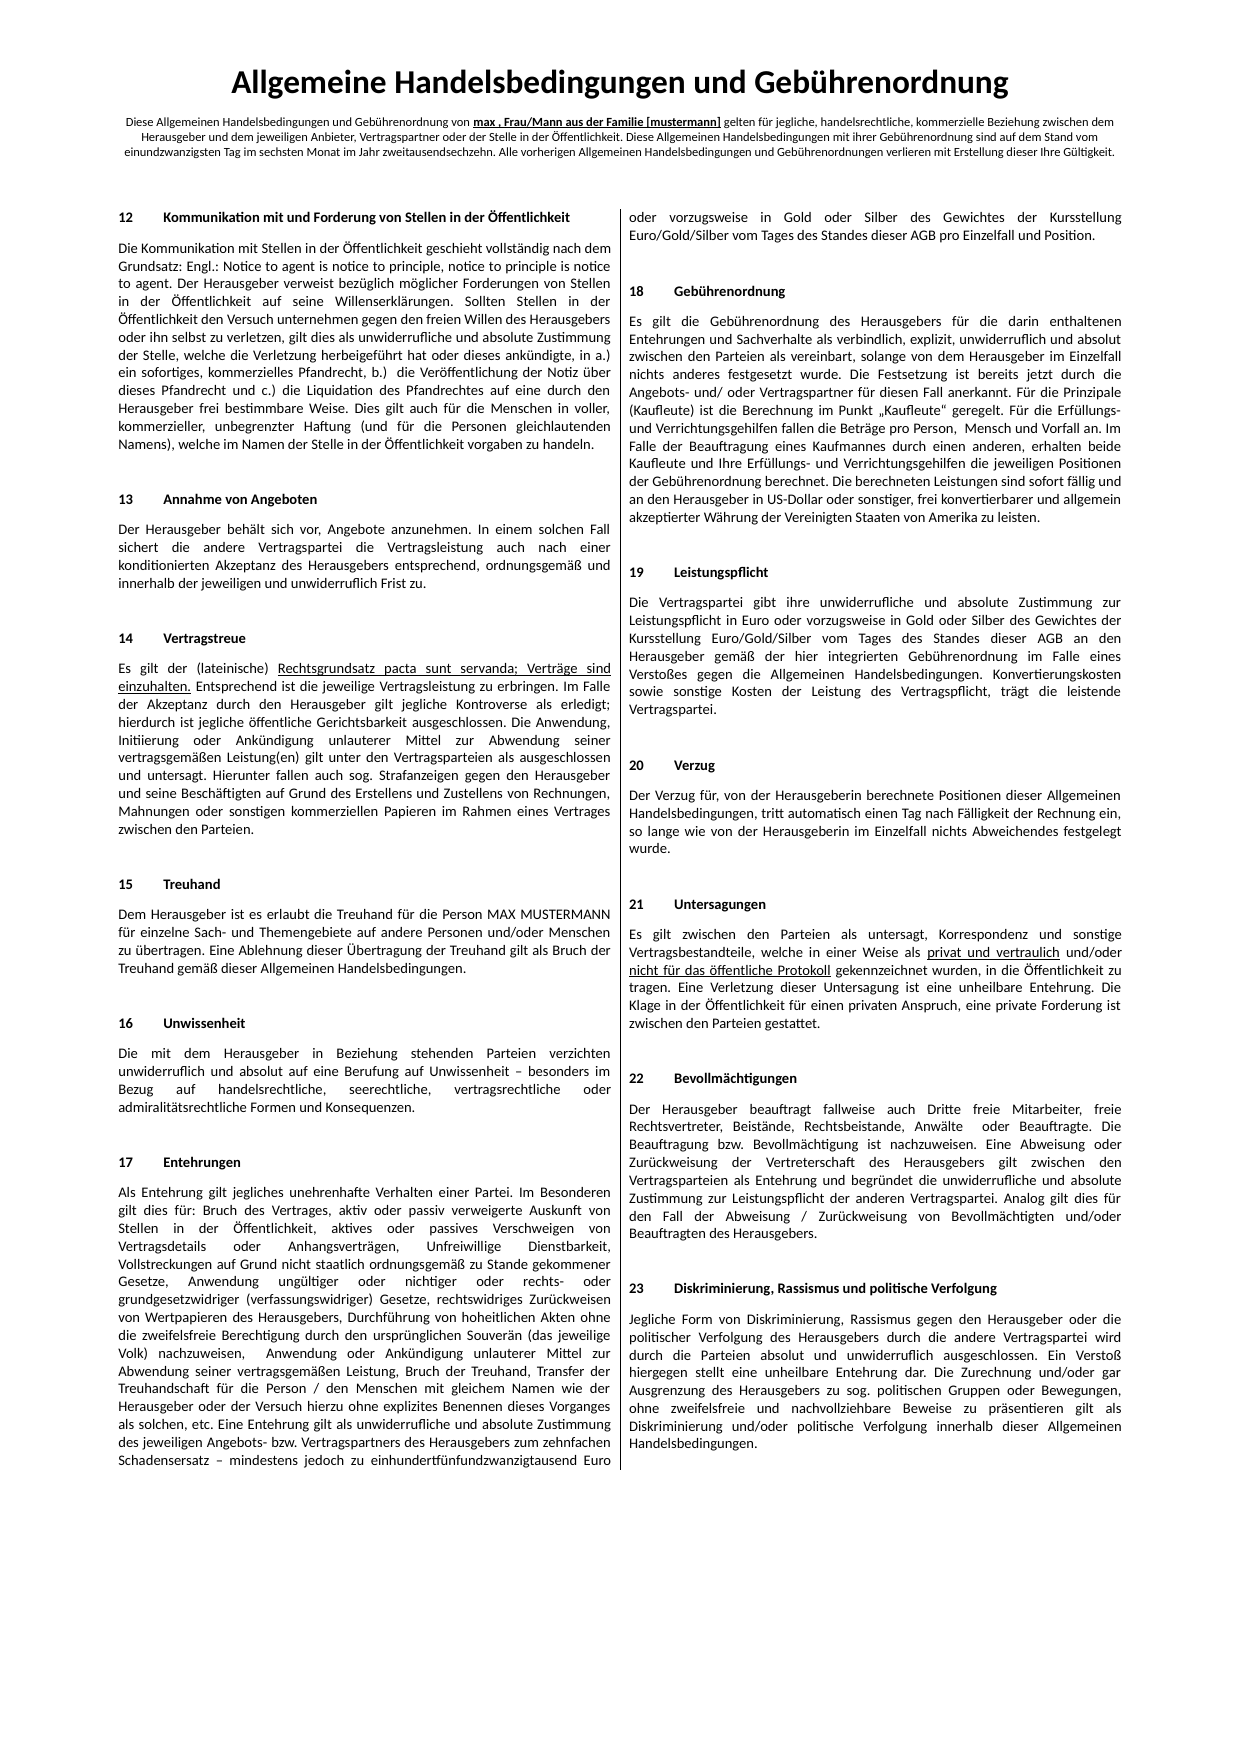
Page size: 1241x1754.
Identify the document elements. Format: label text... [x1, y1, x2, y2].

subtitle Vertragstreue [118, 629, 611, 647]
subtitle Diskriminierung, Rassismus und politische Verfolgung [629, 1280, 1122, 1298]
subtitle Bevollmächtigungen [629, 1069, 1122, 1087]
text Die Kommunikation mit Stellen in der Öffentlichkeit geschieht vollständig nach dem Grundsatz: Engl.: Notice to agent is notice to principle, notice to principle is notice to agent. Der Herausgeber verweist bezüglich möglicher Forderungen von Stellen in der Öffentlichkeit auf seine Willenserklärungen. Sollten Stellen in der Öffentlichkeit den Versuch unternehmen gegen den freien Willen des Herausgebers oder ihn selbst zu verletzen, gilt dies als unwiderrufliche und absolute Zustimmung der Stelle, welche die Verletzung herbeigeführt hat oder dieses ankündigte, in a.) ein sofortiges, kommerzielles Pfandrecht, b.) die Veröffentlichung der Notiz über dieses Pfandrecht und c.) die Liquidation des Pfandrechtes auf eine durch den Herausgeber frei bestimmbare Weise. Dies gilt auch für die Menschen in voller, kommerzieller, unbegrenzter Haftung (und für die Personen gleichlautenden Namens), welche im Namen der Stelle in der Öffentlichkeit vorgaben zu handeln. [118, 239, 611, 453]
subtitle Gebührenordnung [629, 282, 1122, 299]
text Der Herausgeber behält sich vor, Angebote anzunehmen. In einem solchen Fall sichert die andere Vertragspartei die Vertragsleistung auch nach einer konditionierten Akzeptanz des Herausgebers entsprechend, ordnungsgemäß und innerhalb der jeweiligen und unwiderruflich Frist zu. [118, 521, 611, 592]
text oder vorzugsweise in Gold oder Silber des Gewichtes der Kursstellung Euro/Gold/Silber vom Tages des Standes dieser AGB pro Einzelfall und Position. [629, 209, 1122, 244]
subtitle Treuhand [118, 875, 611, 893]
text Es gilt der (lateinische) Rechtsgrundsatz pacta sunt servanda; Verträge sind einzuhalten. Entsprechend ist die jeweilige Vertragsleistung zu erbringen. Im Falle der Akzeptanz durch den Herausgeber gilt jegliche Kontroverse als erledigt; hierdurch ist jegliche öffentliche Gerichtsbarkeit ausgeschlossen. Die Anwendung, Initiierung oder Ankündigung unlauterer Mittel zur Abwendung seiner vertragsgemäßen Leistung(en) gilt unter den Vertragsparteien als ausgeschlossen und untersagt. Hierunter fallen auch sog. Strafanzeigen gegen den Herausgeber und seine Beschäftigten auf Grund des Erstellens und Zustellens von Rechnungen, Mahnungen oder sonstigen kommerziellen Papieren im Rahmen eines Vertrages zwischen den Parteien. [118, 659, 611, 838]
subtitle Kommunikation mit und Forderung von Stellen in der Öffentlichkeit [118, 209, 611, 226]
subtitle Annahme von Angeboten [118, 490, 611, 508]
subtitle Unwissenheit [118, 1014, 611, 1032]
subtitle Verzug [629, 756, 1122, 774]
text Die Vertragspartei gibt ihre unwiderrufliche und absolute Zustimmung zur Leistungspflicht in Euro oder vorzugsweise in Gold oder Silber des Gewichtes der Kursstellung Euro/Gold/Silber vom Tages des Standes dieser AGB an den Herausgeber gemäß der hier integrierten Gebührenordnung im Falle eines Verstoßes gegen die Allgemeinen Handelsbedingungen. Konvertierungskosten sowie sonstige Kosten der Leistung des Vertragspflicht, trägt die leistende Vertragspartei. [629, 594, 1122, 718]
text Jegliche Form von Diskriminierung, Rassismus gegen den Herausgeber oder die politischer Verfolgung des Herausgebers durch die andere Vertragspartei wird durch die Parteien absolut und unwiderruflich ausgeschlossen. Ein Verstoß hiergegen stellt eine unheilbare Entehrung dar. Die Zurechnung und/oder gar Ausgrenzung des Herausgebers zu sog. politischen Gruppen oder Bewegungen, ohne zweifelsfreie und nachvollziehbare Beweise zu präsentieren gilt als Diskriminierung und/oder politische Verfolgung innerhalb dieser Allgemeinen Handelsbedingungen. [629, 1310, 1122, 1453]
text Der Herausgeber beauftragt fallweise auch Dritte freie Mitarbeiter, freie Rechtsvertreter, Beistände, Rechtsbeistande, Anwälte oder Beauftragte. Die Beauftragung bzw. Bevollmächtigung ist nachzuweisen. Eine Abweisung oder Zurückweisung der Vertreterschaft des Herausgebers gilt zwischen den Vertragsparteien als Entehrung und begründet die unwiderrufliche und absolute Zustimmung zur Leistungspflicht der anderen Vertragspartei. Analog gilt dies für den Fall der Abweisung / Zurückweisung von Bevollmächtigten und/oder Beauftragten des Herausgebers. [629, 1100, 1122, 1242]
subtitle Entehrungen [118, 1153, 611, 1171]
subtitle Leistungspflicht [629, 563, 1122, 581]
text Als Entehrung gilt jegliches unehrenhafte Verhalten einer Partei. Im Besonderen gilt dies für: Bruch des Vertrages, aktiv oder passiv verweigerte Auskunft von Stellen in der Öffentlichkeit, aktives oder passives Verschweigen von Vertragsdetails oder Anhangsverträgen, Unfreiwillige Dienstbarkeit, Vollstreckungen auf Grund nicht staatlich ordnungsgemäß zu Stande gekommener Gesetze, Anwendung ungültiger oder nichtiger oder rechts- oder grundgesetzwidriger (verfassungswidriger) Gesetze, rechtswidriges Zurückweisen von Wertpapieren des Herausgebers, Durchführung von hoheitlichen Akten ohne die zweifelsfreie Berechtigung durch den ursprünglichen Souverän (das jeweilige Volk) nachzuweisen, Anwendung oder Ankündigung unlauterer Mittel zur Abwendung seiner vertragsgemäßen Leistung, Bruch der Treuhand, Transfer der Treuhandschaft für die Person / den Menschen mit gleichem Namen wie der Herausgeber oder der Versuch hierzu ohne explizites Benennen dieses Vorganges als solchen, etc. Eine Entehrung gilt als unwiderrufliche und absolute Zustimmung des jeweiligen Angebots- bzw. Vertragspartners des Herausgebers zum zehnfachen Schadensersatz – mindestens jedoch zu einhundertfünfundzwanzigtausend Euro [118, 1184, 611, 1469]
subtitle Untersagungen [629, 895, 1122, 913]
text Es gilt zwischen den Parteien als untersagt, Korrespondenz und sonstige Vertragsbestandteile, welche in einer Weise als privat und vertraulich und/oder nicht für das öffentliche Protokoll gekennzeichnet wurden, in die Öffentlichkeit zu tragen. Eine Verletzung dieser Untersagung ist eine unheilbare Entehrung. Die Klage in der Öffentlichkeit für einen privaten Anspruch, eine private Forderung ist zwischen den Parteien gestattet. [629, 925, 1122, 1032]
text Die mit dem Herausgeber in Beziehung stehenden Parteien verzichten unwiderruflich und absolut auf eine Berufung auf Unwissenheit – besonders im Bezug auf handelsrechtliche, seerechtliche, vertragsrechtliche oder admiralitätsrechtliche Formen und Konsequenzen. [118, 1044, 611, 1116]
text Der Verzug für, von der Herausgeberin berechnete Positionen dieser Allgemeinen Handelsbedingungen, tritt automatisch einen Tag nach Fälligkeit der Rechnung ein, so lange wie von der Herausgeberin im Einzelfall nichts Abweichendes festgelegt wurde. [629, 786, 1122, 857]
text Es gilt die Gebührenordnung des Herausgebers für die darin enthaltenen Entehrungen und Sachverhalte als verbindlich, explizit, unwiderruflich und absolut zwischen den Parteien als vereinbart, solange von dem Herausgeber im Einzelfall nichts anderes festgesetzt wurde. Die Festsetzung ist bereits jetzt durch die Angebots- und/ oder Vertragspartner für diesen Fall anerkannt. Für die Prinzipale (Kaufleute) ist die Berechnung im Punkt „Kaufleute“ geregelt. Für die Erfüllungs- und Verrichtungsgehilfen fallen die Beträge pro Person, Mensch und Vorfall an. Im Falle der Beauftragung eines Kaufmannes durch einen anderen, erhalten beide Kaufleute und Ihre Erfüllungs- und Verrichtungsgehilfen die jeweiligen Positionen der Gebührenordnung berechnet. Die berechneten Leistungen sind sofort fällig und an den Herausgeber in US-Dollar oder sonstiger, frei konvertierbarer und allgemein akzeptierter Währung der Vereinigten Staaten von Amerika zu leisten. [629, 312, 1122, 526]
text Dem Herausgeber ist es erlaubt die Treuhand für die Person MAX MUSTERMANN für einzelne Sach- und Themengebiete auf andere Personen und/oder Menschen zu übertragen. Eine Ablehnung dieser Übertragung der Treuhand gilt als Bruch der Treuhand gemäß dieser Allgemeinen Handelsbedingungen. [118, 906, 611, 977]
